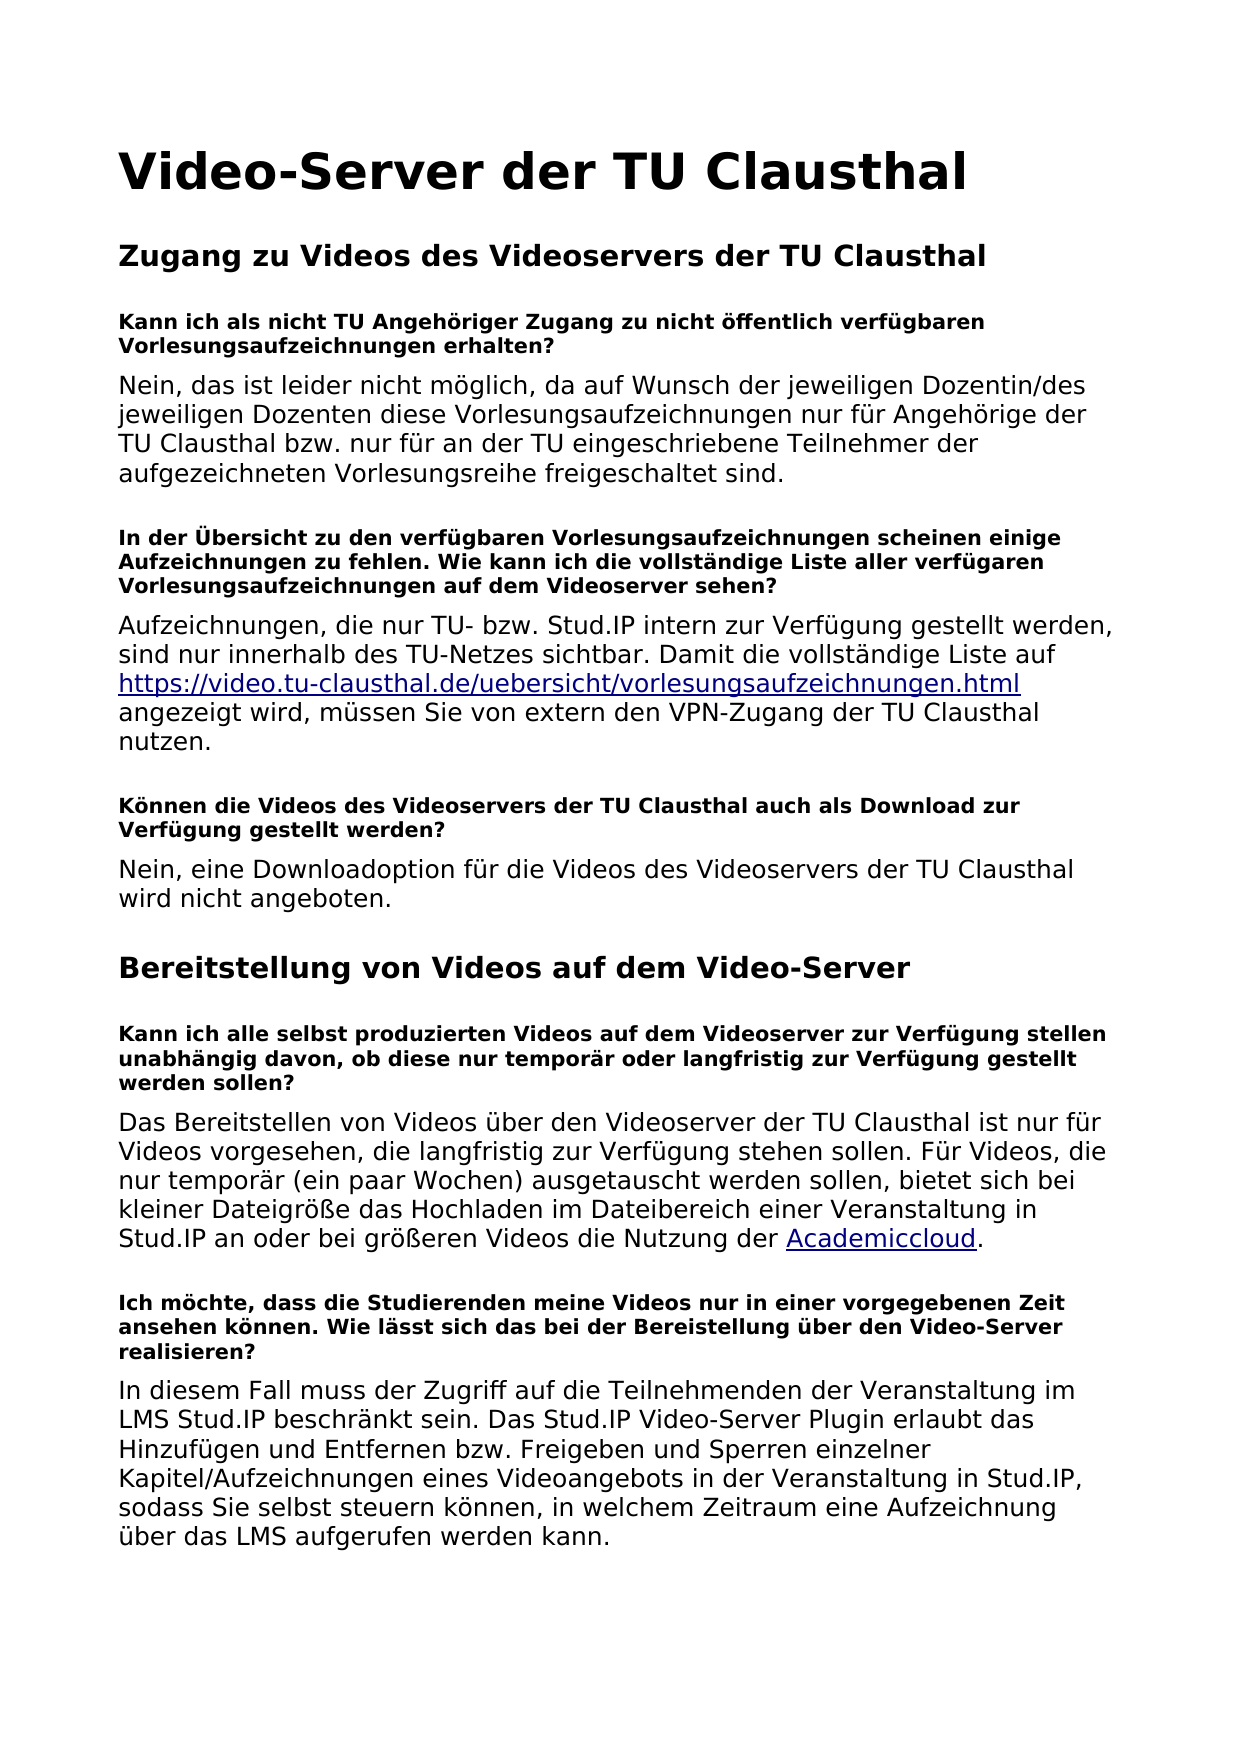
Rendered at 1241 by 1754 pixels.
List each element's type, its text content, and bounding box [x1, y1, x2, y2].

subtitle Video-Server der TU Clausthal [118, 143, 1122, 201]
subtitle Kann ich alle selbst produzierten Videos auf dem Videoserver zur Verfügung stellen unabhängig davon, ob diese nur temporär oder langfristig zur Verfügung gestellt werden sollen? [118, 1022, 1122, 1095]
text Nein, das ist leider nicht möglich, da auf Wunsch der jeweiligen Dozentin/des jeweiligen Dozenten diese Vorlesungsaufzeichnungen nur für Angehörige der TU Clausthal bzw. nur für an der TU eingeschriebene Teilnehmer der aufgezeichneten Vorlesungsreihe freigeschaltet sind. [118, 371, 1122, 488]
subtitle Kann ich als nicht TU Angehöriger Zugang zu nicht öffentlich verfügbaren Vorlesungsaufzeichnungen erhalten? [118, 310, 1122, 359]
subtitle Zugang zu Videos des Videoservers der TU Clausthal [118, 239, 1122, 273]
subtitle In der Übersicht zu den verfügbaren Vorlesungsaufzeichnungen scheinen einige Aufzeichnungen zu fehlen. Wie kann ich die vollständige Liste aller verfügaren Vorlesungsaufzeichnungen auf dem Videoserver sehen? [118, 526, 1122, 598]
text Aufzeichnungen, die nur TU- bzw. Stud.IP intern zur Verfügung gestellt werden, sind nur innerhalb des TU-Netzes sichtbar. Damit die vollständige Liste auf https://video.tu-clausthal.de/uebersicht/vorlesungsaufzeichnungen.html angezeigt wird, müssen Sie von extern den VPN-Zugang der TU Clausthal nutzen. [118, 611, 1122, 757]
subtitle Bereitstellung von Videos auf dem Video-Server [118, 951, 1122, 985]
text Nein, eine Downloadoption für die Videos des Videoservers der TU Clausthal wird nicht angeboten. [118, 855, 1122, 913]
text Das Bereitstellen von Videos über den Videoserver der TU Clausthal ist nur für Videos vorgesehen, die langfristig zur Verfügung stehen sollen. Für Videos, die nur temporär (ein paar Wochen) ausgetauscht werden sollen, bietet sich bei kleiner Dateigröße das Hochladen im Dateibereich einer Veranstaltung in Stud.IP an oder bei größeren Videos die Nutzung der Academiccloud. [118, 1108, 1122, 1254]
subtitle Können die Videos des Videoservers der TU Clausthal auch als Download zur Verfügung gestellt werden? [118, 794, 1122, 843]
text In diesem Fall muss der Zugriff auf die Teilnehmenden der Veranstaltung im LMS Stud.IP beschränkt sein. Das Stud.IP Video-Server Plugin erlaubt das Hinzufügen und Entfernen bzw. Freigeben und Sperren einzelner Kapitel/Aufzeichnungen eines Videoangebots in der Veranstaltung in Stud.IP, sodass Sie selbst steuern können, in welchem Zeitraum eine Aufzeichnung über das LMS aufgerufen werden kann. [118, 1376, 1122, 1551]
subtitle Ich möchte, dass die Studierenden meine Videos nur in einer vorgegebenen Zeit ansehen können. Wie lässt sich das bei der Bereistellung über den Video-Server realisieren? [118, 1291, 1122, 1364]
